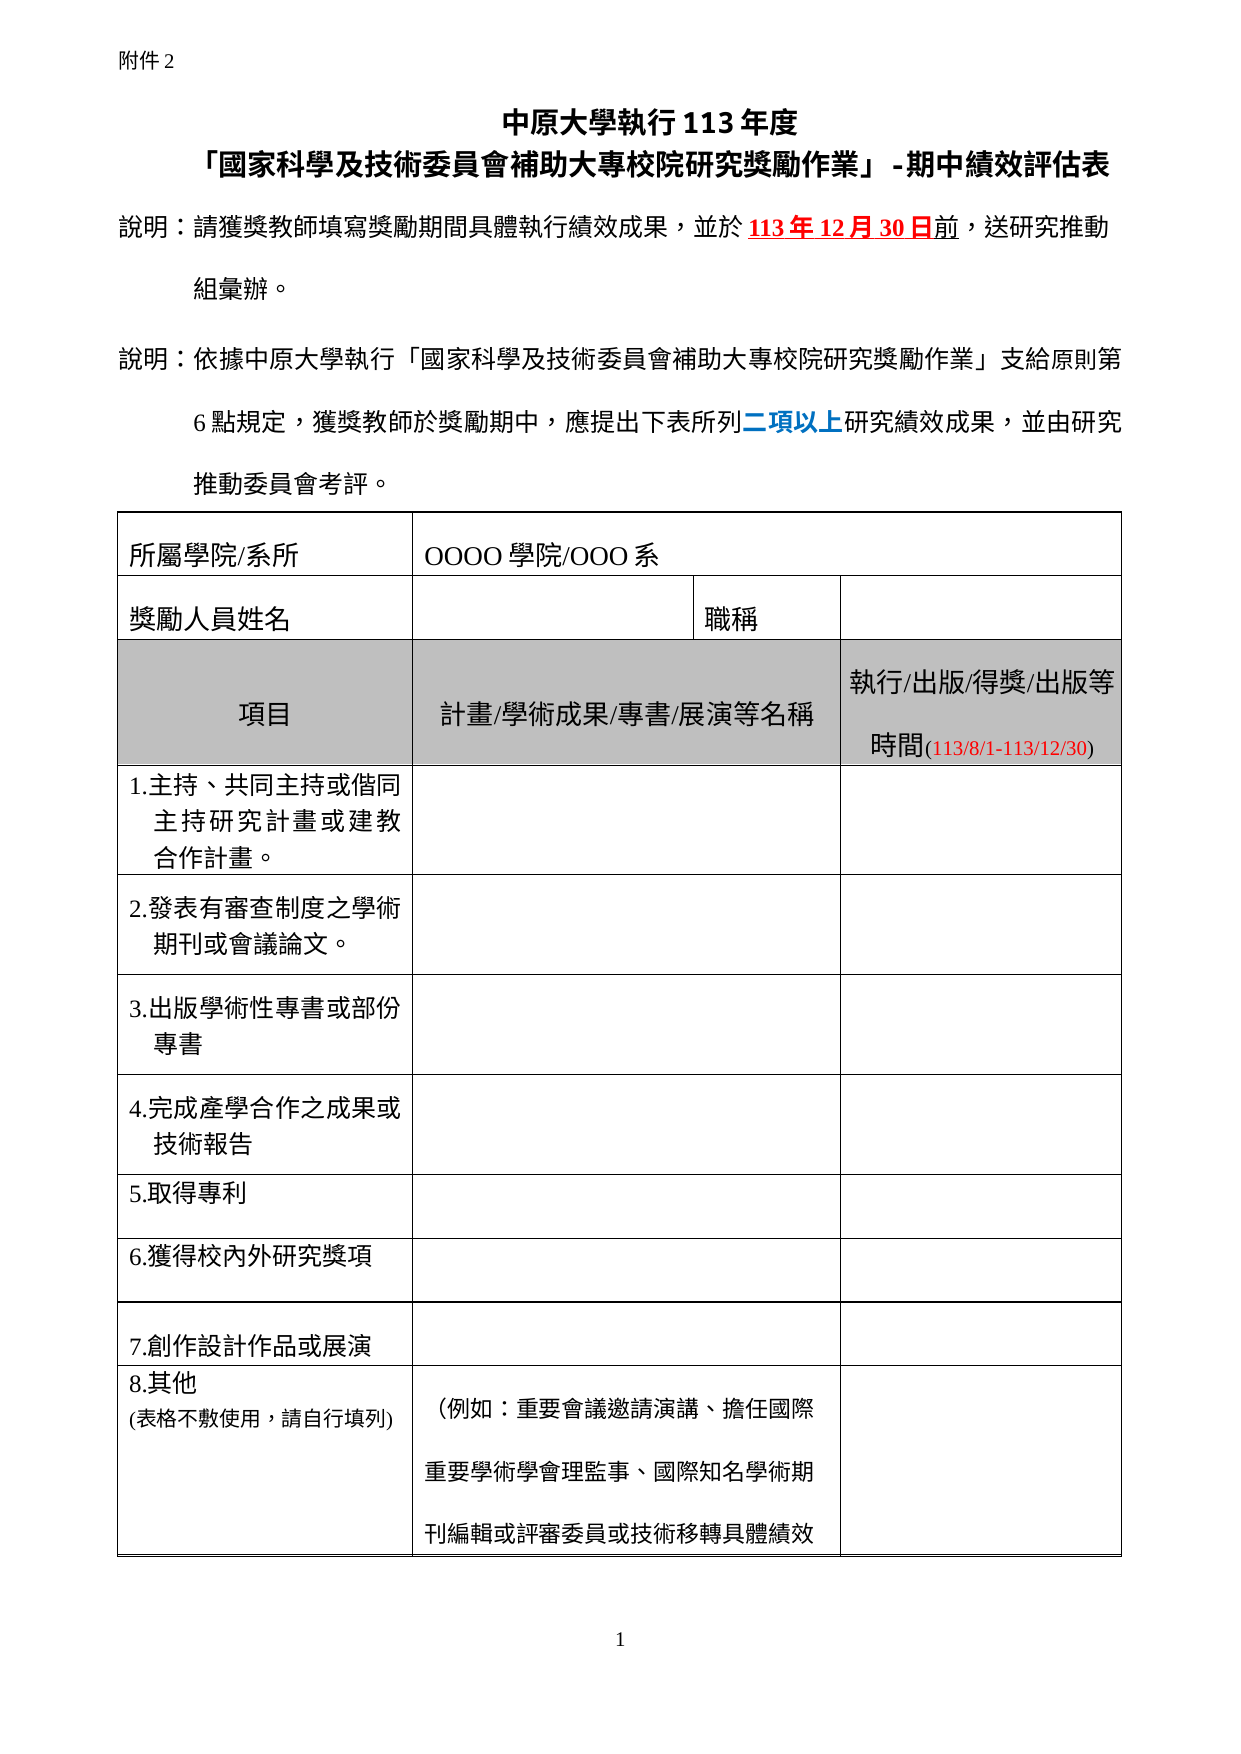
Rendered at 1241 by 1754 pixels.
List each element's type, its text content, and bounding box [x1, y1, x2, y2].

text 說明：請獲獎教師填寫獎勵期間具體執行績效成果，並於113年12月30日前，送研究推動組彙辦。 [118, 184, 1122, 309]
table_cell [841, 1303, 1121, 1365]
table_cell [841, 1075, 1121, 1174]
table_cell 2.發表有審查制度之學術期刊或會議論文。 [118, 875, 412, 974]
table_cell 7.創作設計作品或展演 [118, 1303, 412, 1365]
table_cell 職稱 [694, 576, 840, 638]
table_cell 項目 [118, 640, 412, 764]
table_cell [841, 576, 1121, 638]
table_cell 3.出版學術性專書或部份專書 [118, 975, 412, 1074]
table_cell 計畫/學術成果/專書/展演等名稱 [413, 640, 840, 764]
text 說明：依據中原大學執行「國家科學及技術委員會補助大專校院研究獎勵作業」支給原則第6點規定，獲獎教師於獎勵期中，應提出下表所列二項以上研究績效成果，並由研究推動委員會考評。 [118, 316, 1122, 504]
table_cell [413, 875, 840, 974]
table_cell [841, 1175, 1121, 1238]
table_cell [841, 975, 1121, 1074]
table_cell [841, 766, 1121, 874]
table_cell 5.取得專利 [118, 1175, 412, 1238]
table_cell 4.完成產學合作之成果或技術報告 [118, 1075, 412, 1174]
table_cell 6.獲得校內外研究獎項 [118, 1239, 412, 1301]
table_cell [413, 1239, 840, 1301]
table_cell 執行/出版/得獎/出版等時間(113/8/1-113/12/30) [841, 640, 1121, 764]
text 中原大學執行113年度 [177, 101, 1122, 142]
table_cell [413, 975, 840, 1074]
table_cell （例如：重要會議邀請演講、擔任國際重要學術學會理監事、國際知名學術期刊編輯或評審委員或技術移轉具體績效 [413, 1366, 840, 1553]
table_cell [841, 875, 1121, 974]
table_cell [841, 1366, 1121, 1553]
table_cell 1.主持、共同主持或偕同主持研究計畫或建教合作計畫。 [118, 766, 412, 874]
table_cell 8.其他 (表格不敷使用，請自行填列) [118, 1366, 412, 1553]
table_header OOOO學院/OOO系 [413, 513, 1121, 575]
table_cell 獎勵人員姓名 [118, 576, 412, 638]
table_cell [413, 1303, 840, 1365]
table_cell [413, 766, 840, 874]
table_cell [413, 1175, 840, 1238]
table_header 所屬學院/系所 [118, 513, 412, 575]
table_cell [413, 576, 693, 638]
text 「國家科學及技術委員會補助大專校院研究獎勵作業」-期中績效評估表 [177, 142, 1122, 184]
table_cell [413, 1075, 840, 1174]
table_cell [841, 1239, 1121, 1301]
